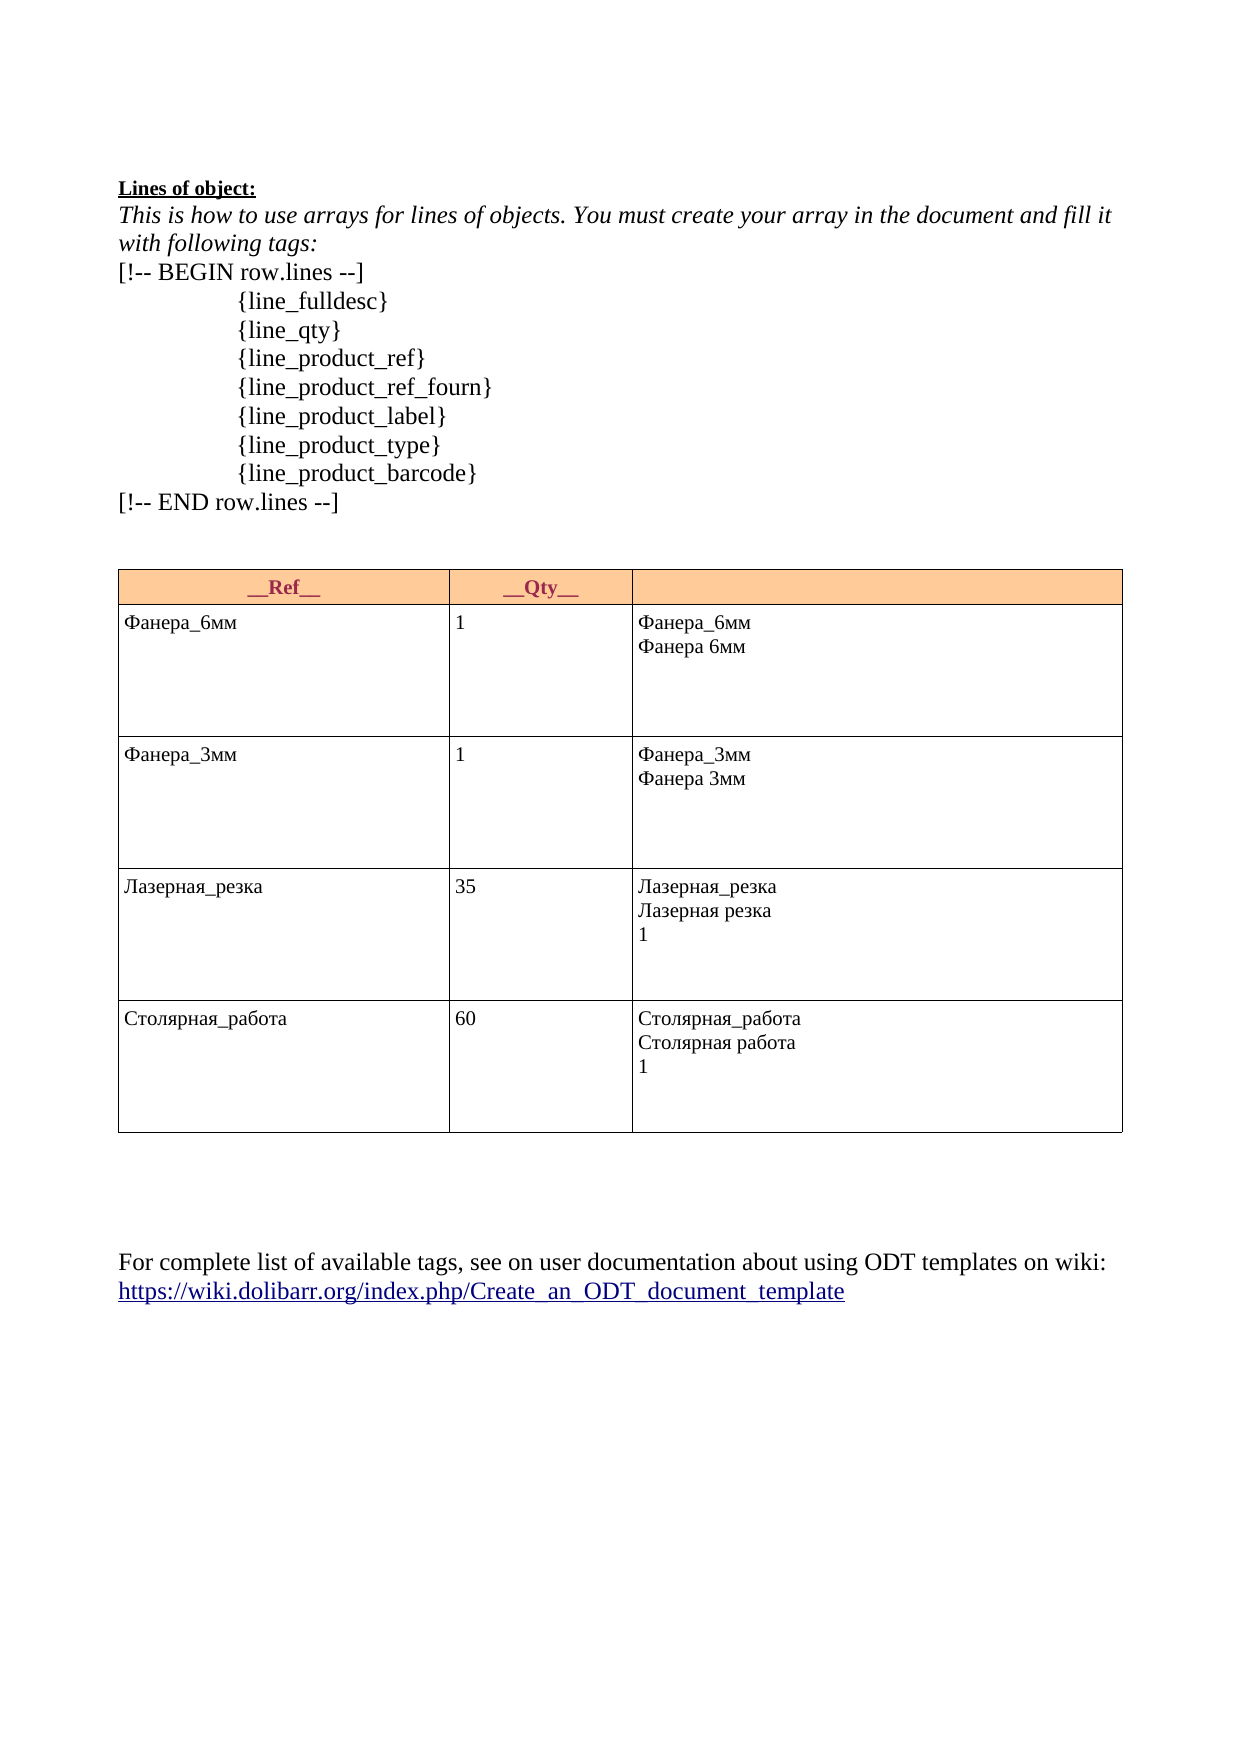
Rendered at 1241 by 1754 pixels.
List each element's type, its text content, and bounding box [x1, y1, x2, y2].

table_cell Фанера_6мм [119, 605, 449, 736]
text {line_product_type} [118, 430, 1122, 458]
text [!-- BEGIN row.lines --] [118, 257, 1122, 286]
text {line_product_ref_fourn} [118, 372, 1122, 401]
text {line_fulldesc} [118, 286, 1122, 315]
text {line_qty} [118, 315, 1122, 343]
text Lines of object: [118, 176, 1122, 200]
table_cell Столярная_работа Столярная работа 1 [633, 1001, 1122, 1132]
text https://wiki.dolibarr.org/index.php/Create_an_ODT_document_template [118, 1276, 1122, 1304]
table_cell Фанера_6мм Фанера 6мм [633, 605, 1122, 736]
table_cell Лазерная_резка Лазерная резка 1 [633, 869, 1122, 1000]
text {line_product_barcode} [118, 458, 1122, 487]
text {line_product_label} [118, 401, 1122, 430]
text This is how to use arrays for lines of objects. You must create your array in the document and fill it with following tags: [118, 200, 1122, 257]
table_cell Лазерная_резка [119, 869, 449, 1000]
text {line_product_ref} [118, 343, 1122, 372]
table_header [633, 570, 1122, 604]
table_cell 60 [450, 1001, 632, 1132]
table_cell 1 [450, 737, 632, 868]
text [!-- END row.lines --] [118, 487, 1122, 516]
table_cell 1 [450, 605, 632, 736]
table_header __Qty__ [450, 570, 632, 604]
table_header __Ref__ [119, 570, 449, 604]
table_cell Фанера_3мм Фанера 3мм [633, 737, 1122, 868]
table_cell Столярная_работа [119, 1001, 449, 1132]
table_cell Фанера_3мм [119, 737, 449, 868]
text For complete list of available tags, see on user documentation about using ODT templates on wiki: [118, 1247, 1122, 1276]
table_cell 35 [450, 869, 632, 1000]
